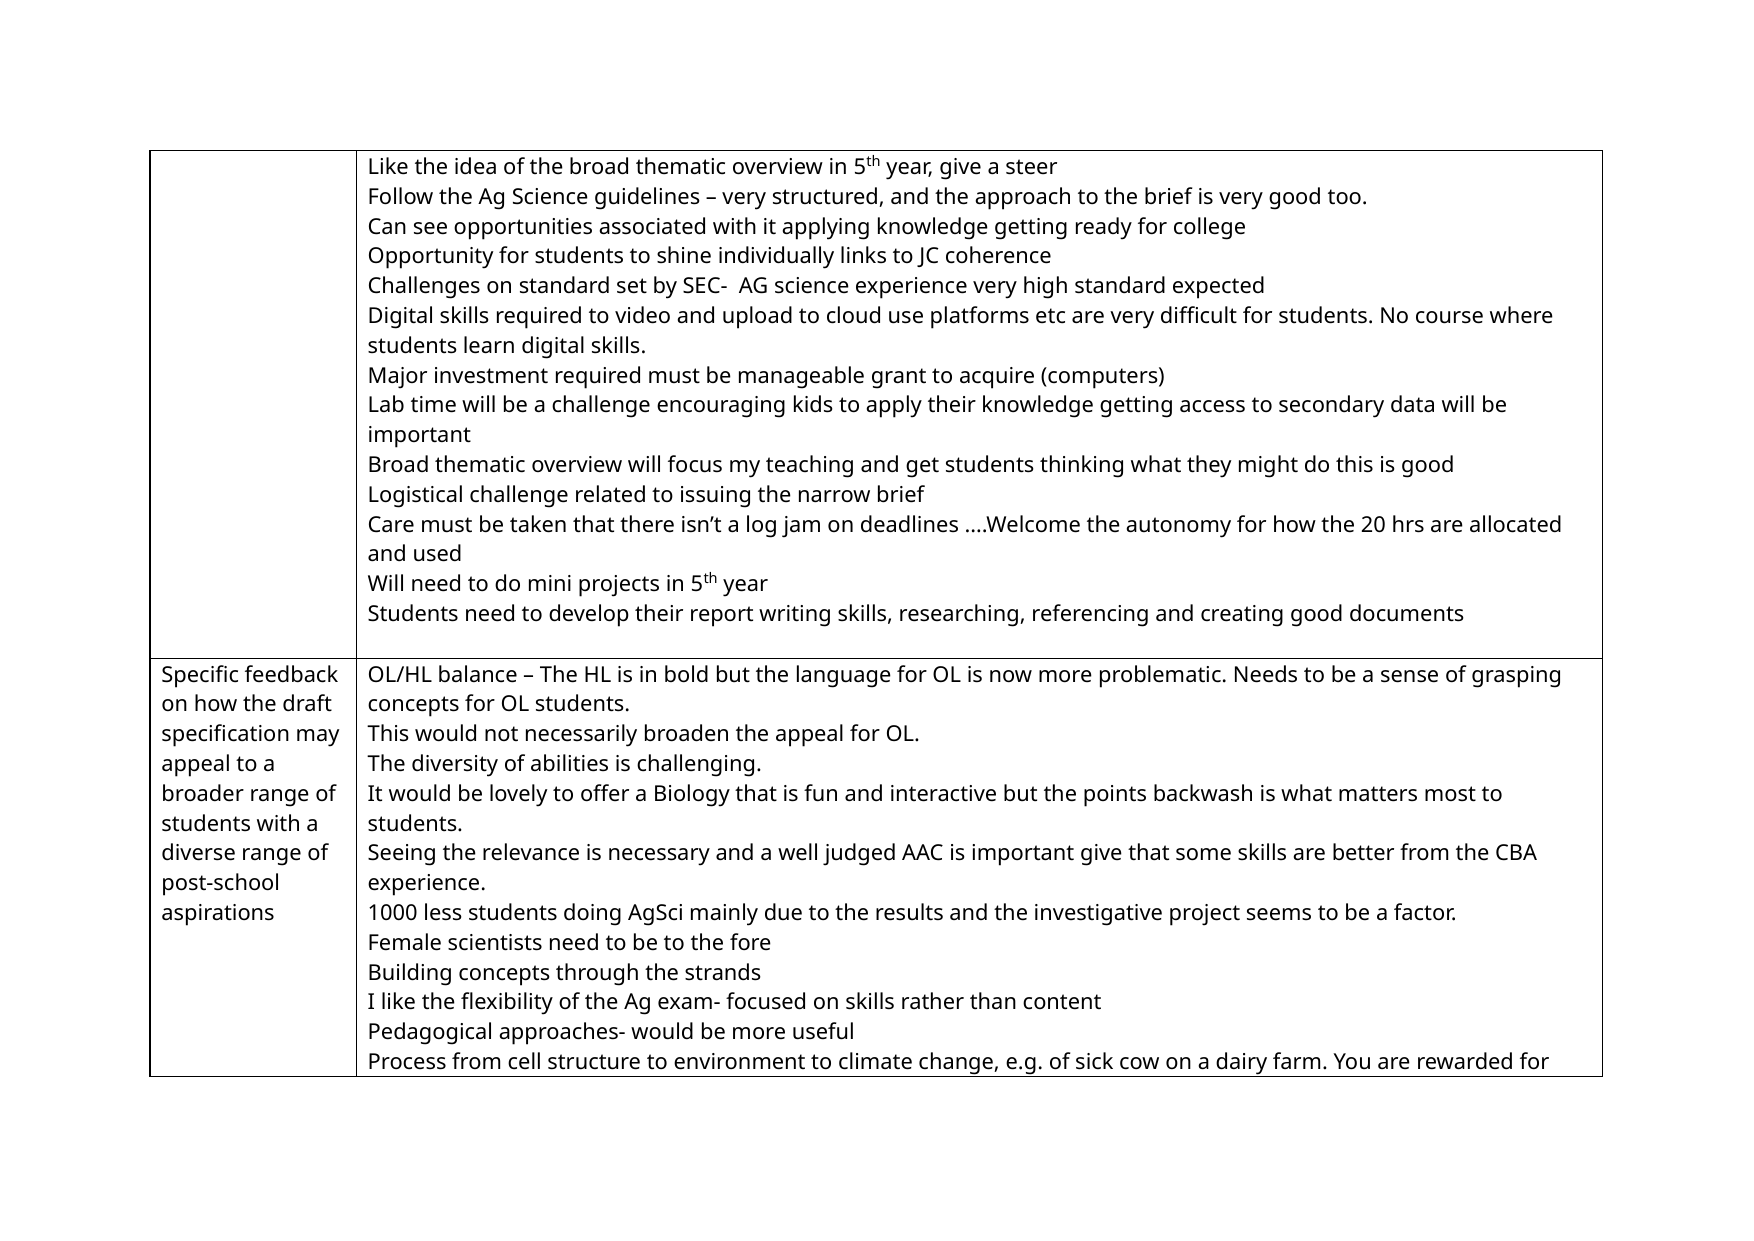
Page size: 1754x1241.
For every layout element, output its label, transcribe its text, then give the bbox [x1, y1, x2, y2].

table_cell Like the idea of the broad thematic overview in 5th year, give a steer Follow the Ag Science guidelines – very structured, and the approach to the brief is very good too. Can see opportunities associated with it applying knowledge getting ready for college Opportunity for students to shine individually links to JC coherence Challenges on standard set by SEC- AG science experience very high standard expected Digital skills required to video and upload to cloud use platforms etc are very difficult for students. No course where students learn digital skills. Major investment required must be manageable grant to acquire (computers) Lab time will be a challenge encouraging kids to apply their knowledge getting access to secondary data will be important Broad thematic overview will focus my teaching and get students thinking what they might do this is good Logistical challenge related to issuing the narrow brief Care must be taken that there isn’t a log jam on deadlines ….Welcome the autonomy for how the 20 hrs are allocated and used Will need to do mini projects in 5th year Students need to develop their report writing skills, researching, referencing and creating good documents [357, 151, 1602, 657]
table_cell OL/HL balance – The HL is in bold but the language for OL is now more problematic. Needs to be a sense of grasping concepts for OL students. This would not necessarily broaden the appeal for OL. The diversity of abilities is challenging. It would be lovely to offer a Biology that is fun and interactive but the points backwash is what matters most to students. Seeing the relevance is necessary and a well judged AAC is important give that some skills are better from the CBA experience. 1000 less students doing AgSci mainly due to the results and the investigative project seems to be a factor. Female scientists need to be to the fore Building concepts through the strands I like the flexibility of the Ag exam- focused on skills rather than content Pedagogical approaches- would be more useful Process from cell structure to environment to climate change, e.g. of sick cow on a dairy farm. You are rewarded for [357, 659, 1602, 1076]
table_cell [151, 151, 356, 657]
table_cell Specific feedback on how the draft specification may appeal to a broader range of students with a diverse range of post-school aspirations [151, 659, 356, 1076]
